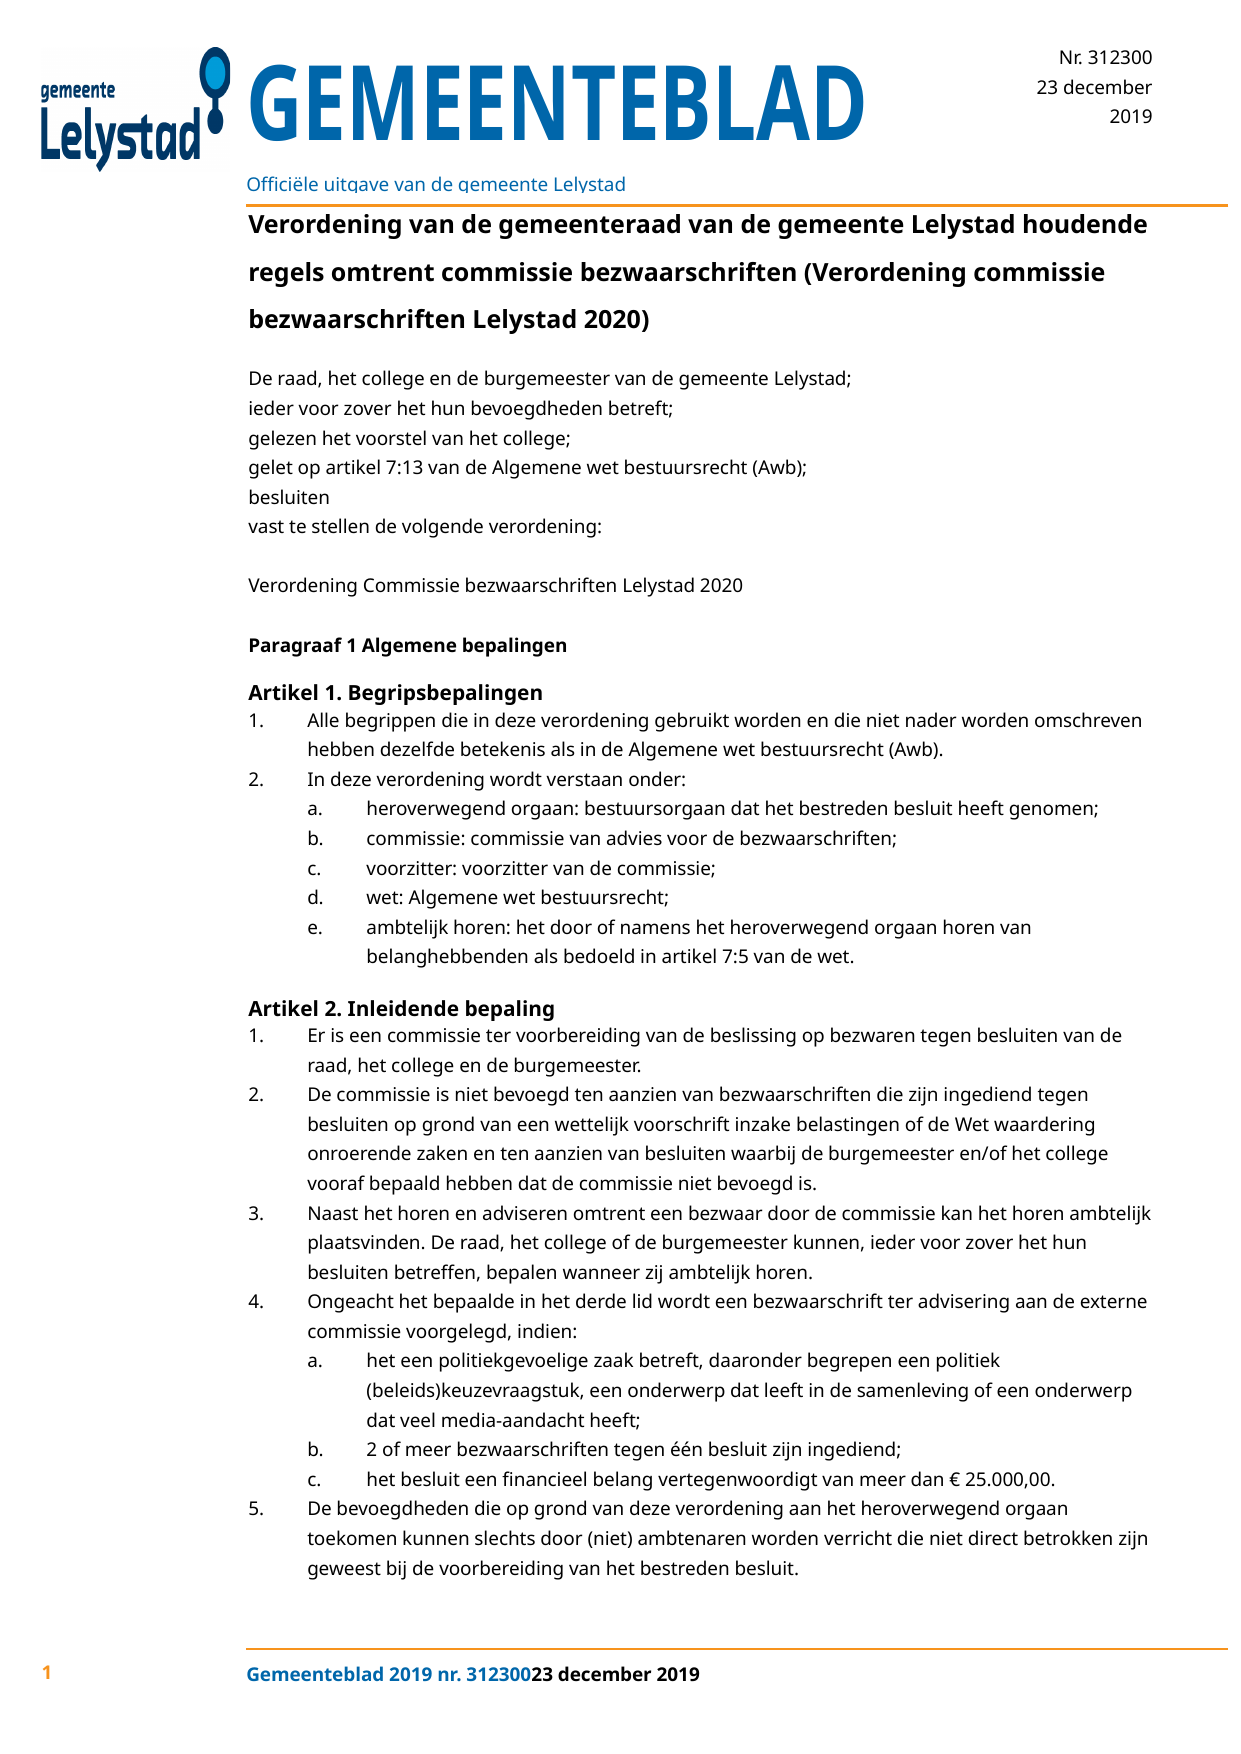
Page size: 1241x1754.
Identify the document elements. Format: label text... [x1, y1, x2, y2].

list 2 of meer bezwaarschriften tegen één besluit zijn ingediend; [307, 1436, 1152, 1462]
text De raad, het college en de burgemeester van de gemeente Lelystad; [248, 366, 1152, 391]
text Verordening Commissie bezwaarschriften Lelystad 2020 [248, 573, 1152, 598]
list In deze verordening wordt verstaan onder: [248, 766, 1152, 792]
picture [41, 47, 231, 172]
text gelezen het voorstel van het college; [248, 425, 1152, 450]
list heroverwegend orgaan: bestuursorgaan dat het bestreden besluit heeft genomen; [307, 796, 1152, 821]
list wet: Algemene wet bestuursrecht; [307, 884, 1152, 910]
list Alle begrippen die in deze verordening gebruikt worden en die niet nader worden omschreven hebben dezelfde betekenis als in de Algemene wet bestuursrecht (Awb). [248, 707, 1152, 762]
list Er is een commissie ter voorbereiding van de beslissing op bezwaren tegen besluiten van de raad, het college en de burgemeester. [248, 1022, 1152, 1078]
text gelet op artikel 7:13 van de Algemene wet bestuursrecht (Awb); [248, 454, 1152, 480]
text Artikel 2. Inleidende bepaling [248, 994, 1152, 1022]
list ambtelijk horen: het door of namens het heroverwegend orgaan horen van belanghebbenden als bedoeld in artikel 7:5 van de wet. [307, 914, 1152, 969]
list commissie: commissie van advies voor de bezwaarschriften; [307, 825, 1152, 851]
text ieder voor zover het hun bevoegdheden betreft; [248, 395, 1152, 421]
list De bevoegdheden die op grond van deze verordening aan het heroverwegend orgaan toekomen kunnen slechts door (niet) ambtenaren worden verricht die niet direct betrokken zijn geweest bij de voorbereiding van het bestreden besluit. [248, 1496, 1152, 1581]
list voorzitter: voorzitter van de commissie; [307, 855, 1152, 880]
list De commissie is niet bevoegd ten aanzien van bezwaarschriften die zijn ingediend tegen besluiten op grond van een wettelijk voorschrift inzake belastingen of de Wet waardering onroerende zaken en ten aanzien van besluiten waarbij de burgemeester en/of het college vooraf bepaald hebben dat de commissie niet bevoegd is. [248, 1081, 1152, 1196]
text Artikel 1. Begripsbepalingen [248, 678, 1152, 707]
text Verordening van de gemeenteraad van de gemeente Lelystad houdende regels omtrent commissie bezwaarschriften (Verordening commissie bezwaarschriften Lelystad 2020) [248, 207, 1152, 336]
list Ongeacht het bepaalde in het derde lid wordt een bezwaarschrift ter advisering aan de externe commissie voorgelegd, indien: [248, 1288, 1152, 1344]
text vast te stellen de volgende verordening: [248, 513, 1152, 539]
list Naast het horen en adviseren omtrent een bezwaar door de commissie kan het horen ambtelijk plaatsvinden. De raad, het college of de burgemeester kunnen, ieder voor zover het hun besluiten betreffen, bepalen wanneer zij ambtelijk horen. [248, 1200, 1152, 1285]
text besluiten [248, 484, 1152, 509]
list het een politiekgevoelige zaak betreft, daaronder begrepen een politiek (beleids)keuzevraagstuk, een onderwerp dat leeft in de samenleving of een onderwerp dat veel media-aandacht heeft; [307, 1348, 1152, 1433]
text Paragraaf 1 Algemene bepalingen [248, 632, 1152, 657]
list het besluit een financieel belang vertegenwoordigt van meer dan € 25.000,00. [307, 1466, 1152, 1492]
